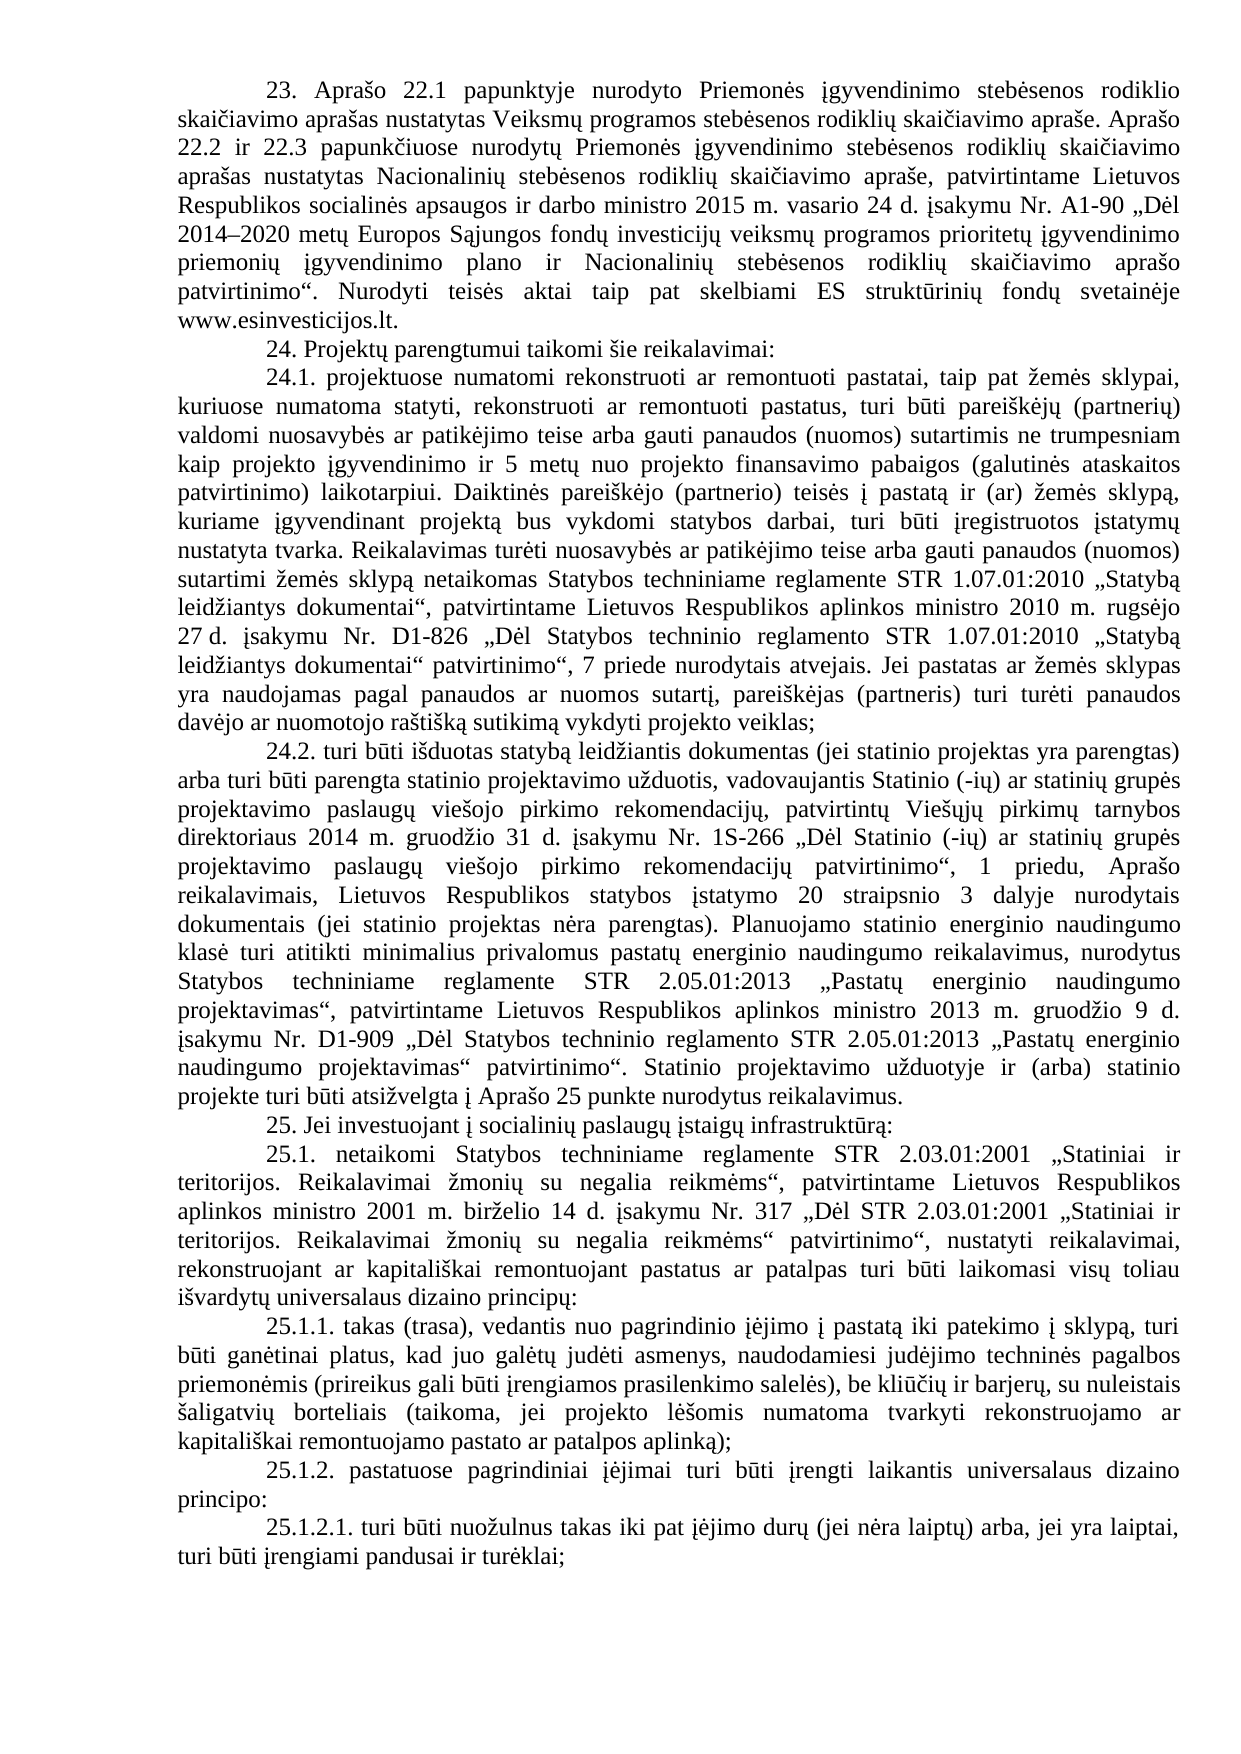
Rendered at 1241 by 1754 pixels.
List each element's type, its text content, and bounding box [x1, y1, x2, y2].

text 25.1.2. pastatuose pagrindiniai įėjimai turi būti įrengti laikantis universalaus dizaino principo: [177, 1455, 1181, 1512]
text 25.1. netaikomi Statybos techniniame reglamente STR 2.03.01:2001 „Statiniai ir teritorijos. Reikalavimai žmonių su negalia reikmėms“, patvirtintame Lietuvos Respublikos aplinkos ministro 2001 m. birželio 14 d. įsakymu Nr. 317 „Dėl STR 2.03.01:2001 „Statiniai ir teritorijos. Reikalavimai žmonių su negalia reikmėms“ patvirtinimo“, nustatyti reikalavimai, rekonstruojant ar kapitališkai remontuojant pastatus ar patalpas turi būti laikomasi visų toliau išvardytų universalaus dizaino principų: [177, 1139, 1181, 1311]
text 25.1.2.1. turi būti nuožulnus takas iki pat įėjimo durų (jei nėra laiptų) arba, jei yra laiptai, turi būti įrengiami pandusai ir turėklai; [177, 1512, 1181, 1570]
text 25.1.1. takas (trasa), vedantis nuo pagrindinio įėjimo į pastatą iki patekimo į sklypą, turi būti ganėtinai platus, kad juo galėtų judėti asmenys, naudodamiesi judėjimo techninės pagalbos priemonėmis (prireikus gali būti įrengiamos prasilenkimo salelės), be kliūčių ir barjerų, su nuleistais šaligatvių borteliais (taikoma, jei projekto lėšomis numatoma tvarkyti rekonstruojamo ar kapitališkai remontuojamo pastato ar patalpos aplinką); [177, 1311, 1181, 1455]
text 24.2. turi būti išduotas statybą leidžiantis dokumentas (jei statinio projektas yra parengtas) arba turi būti parengta statinio projektavimo užduotis, vadovaujantis Statinio (-ių) ar statinių grupės projektavimo paslaugų viešojo pirkimo rekomendacijų, patvirtintų Viešųjų pirkimų tarnybos direktoriaus 2014 m. gruodžio 31 d. įsakymu Nr. 1S-266 „Dėl Statinio (-ių) ar statinių grupės projektavimo paslaugų viešojo pirkimo rekomendacijų patvirtinimo“, 1 priedu, Aprašo reikalavimais, Lietuvos Respublikos statybos įstatymo 20 straipsnio 3 dalyje nurodytais dokumentais (jei statinio projektas nėra parengtas). Planuojamo statinio energinio naudingumo klasė turi atitikti minimalius privalomus pastatų energinio naudingumo reikalavimus, nurodytus Statybos techniniame reglamente STR 2.05.01:2013 „Pastatų energinio naudingumo projektavimas“, patvirtintame Lietuvos Respublikos aplinkos ministro 2013 m. gruodžio 9 d. įsakymu Nr. D1-909 „Dėl Statybos techninio reglamento STR 2.05.01:2013 „Pastatų energinio naudingumo projektavimas“ patvirtinimo“. Statinio projektavimo užduotyje ir (arba) statinio projekte turi būti atsižvelgta į Aprašo 25 punkte nurodytus reikalavimus. [177, 736, 1181, 1110]
text 24. Projektų parengtumui taikomi šie reikalavimai: [177, 334, 1181, 362]
text 25. Jei investuojant į socialinių paslaugų įstaigų infrastruktūrą: [177, 1110, 1181, 1139]
text 24.1. projektuose numatomi rekonstruoti ar remontuoti pastatai, taip pat žemės sklypai, kuriuose numatoma statyti, rekonstruoti ar remontuoti pastatus, turi būti pareiškėjų (partnerių) valdomi nuosavybės ar patikėjimo teise arba gauti panaudos (nuomos) sutartimis ne trumpesniam kaip projekto įgyvendinimo ir 5 metų nuo projekto finansavimo pabaigos (galutinės ataskaitos patvirtinimo) laikotarpiui. Daiktinės pareiškėjo (partnerio) teisės į pastatą ir (ar) žemės sklypą, kuriame įgyvendinant projektą bus vykdomi statybos darbai, turi būti įregistruotos įstatymų nustatyta tvarka. Reikalavimas turėti nuosavybės ar patikėjimo teise arba gauti panaudos (nuomos) sutartimi žemės sklypą netaikomas Statybos techniniame reglamente STR 1.07.01:2010 „Statybą leidžiantys dokumentai“, patvirtintame Lietuvos Respublikos aplinkos ministro 2010 m. rugsėjo 27 d. įsakymu Nr. D1-826 „Dėl Statybos techninio reglamento STR 1.07.01:2010 „Statybą leidžiantys dokumentai“ patvirtinimo“, 7 priede nurodytais atvejais. Jei pastatas ar žemės sklypas yra naudojamas pagal panaudos ar nuomos sutartį, pareiškėjas (partneris) turi turėti panaudos davėjo ar nuomotojo raštišką sutikimą vykdyti projekto veiklas; [177, 362, 1181, 736]
text 23. Aprašo 22.1 papunktyje nurodyto Priemonės įgyvendinimo stebėsenos rodiklio skaičiavimo aprašas nustatytas Veiksmų programos stebėsenos rodiklių skaičiavimo apraše. Aprašo 22.2 ir 22.3 papunkčiuose nurodytų Priemonės įgyvendinimo stebėsenos rodiklių skaičiavimo aprašas nustatytas Nacionalinių stebėsenos rodiklių skaičiavimo apraše, patvirtintame Lietuvos Respublikos socialinės apsaugos ir darbo ministro 2015 m. vasario 24 d. įsakymu Nr. A1-90 „Dėl 2014–2020 metų Europos Sąjungos fondų investicijų veiksmų programos prioritetų įgyvendinimo priemonių įgyvendinimo plano ir Nacionalinių stebėsenos rodiklių skaičiavimo aprašo patvirtinimo“. Nurodyti teisės aktai taip pat skelbiami ES struktūrinių fondų svetainėje www.esinvesticijos.lt. [177, 75, 1181, 334]
